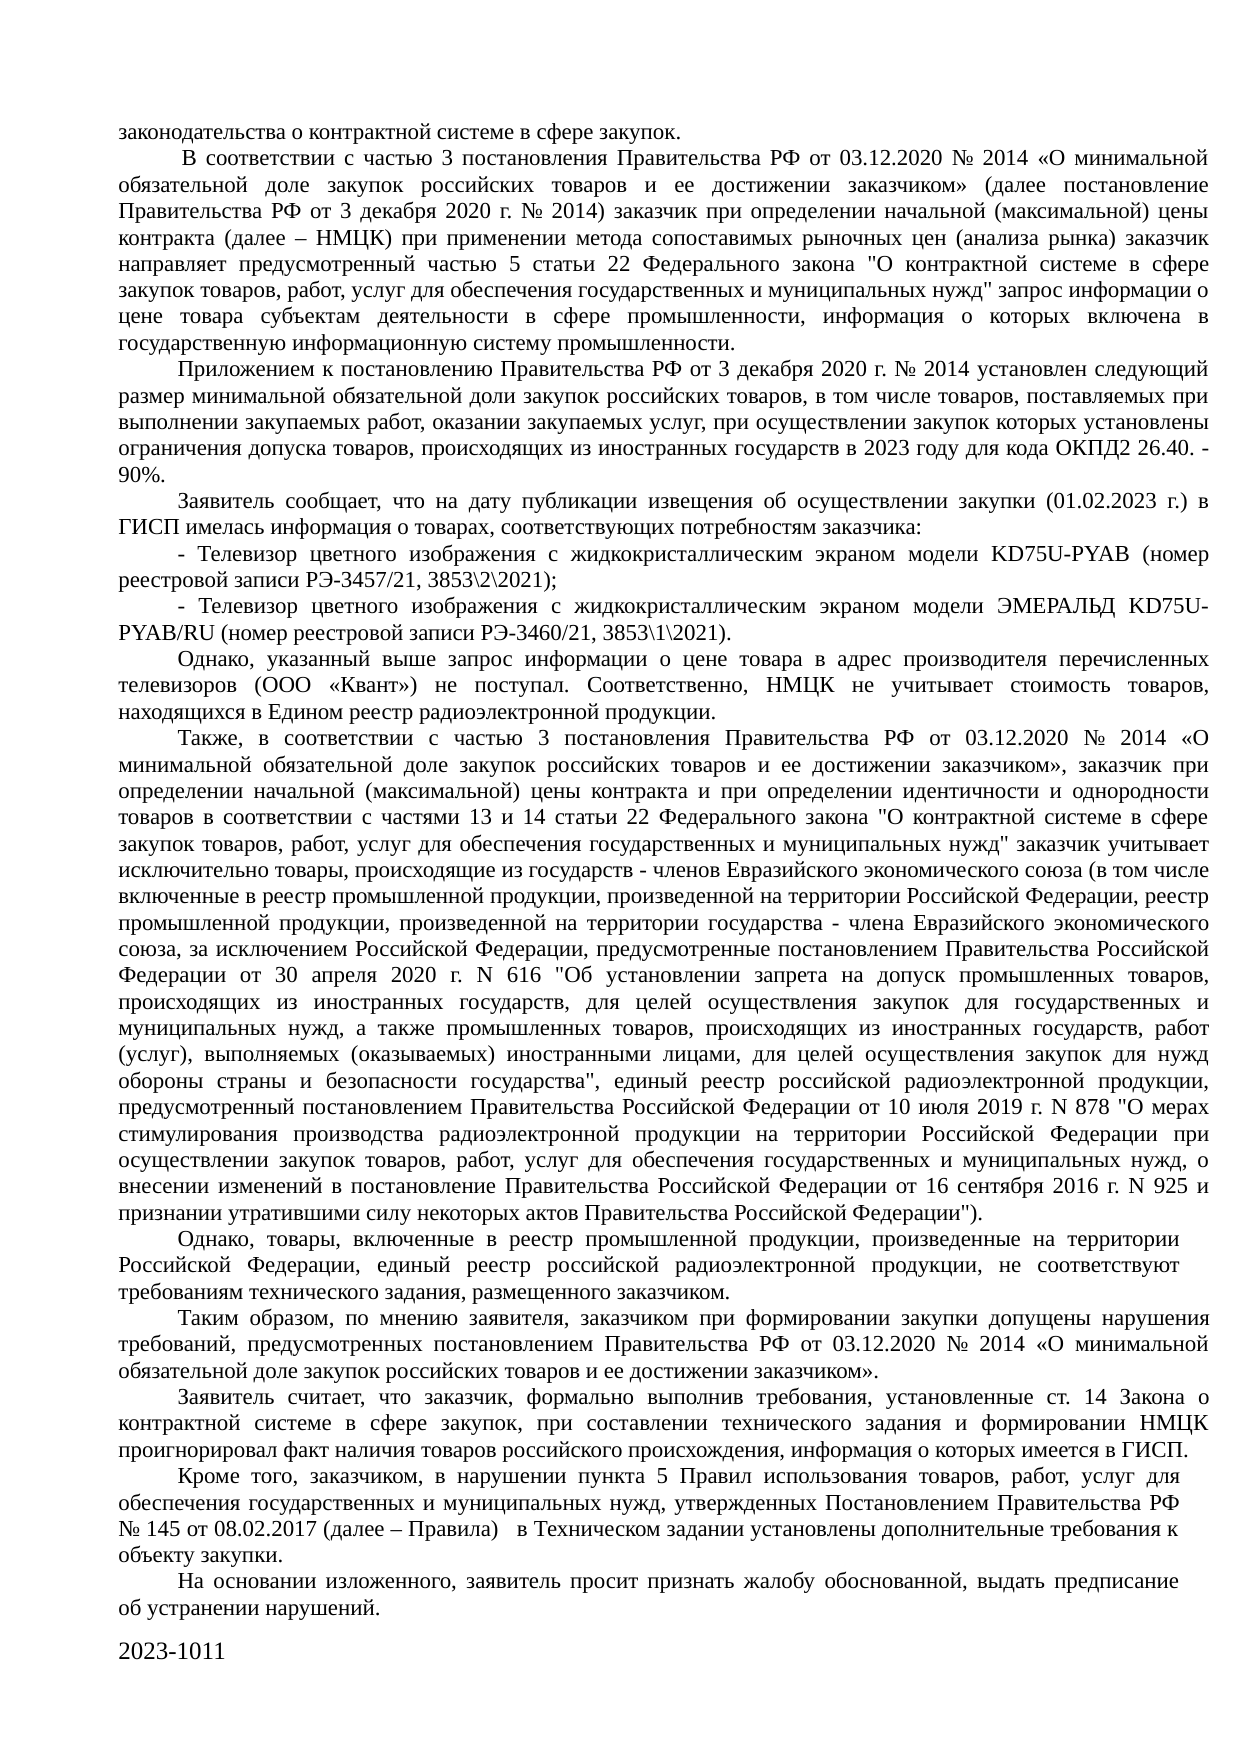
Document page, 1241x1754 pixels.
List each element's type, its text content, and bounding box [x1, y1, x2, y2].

text В соответствии с частью 3 постановления Правительства РФ от 03.12.2020 № 2014 «О минимальной обязательной доле закупок российских товаров и ее достижении заказчиком» (далее постановление Правительства РФ от 3 декабря 2020 г. № 2014) заказчик при определении начальной (максимальной) цены контракта (далее – НМЦК) при применении метода сопоставимых рыночных цен (анализа рынка) заказчик направляет предусмотренный частью 5 статьи 22 Федерального закона "О контрактной системе в сфере закупок товаров, работ, услуг для обеспечения государственных и муниципальных нужд" запрос информации о цене товара субъектам деятельности в сфере промышленности, информация о которых включена в государственную информационную систему промышленности. [118, 144, 1211, 355]
text Однако, товары, включенные в реестр промышленной продукции, произведенные на территории Российской Федерации, единый реестр российской радиоэлектронной продукции, не соответствуют требованиям технического задания, размещенного заказчиком. [118, 1225, 1181, 1304]
text Однако, указанный выше запрос информации о цене товара в адрес производителя перечисленных телевизоров (ООО «Квант») не поступал. Соответственно, НМЦК не учитывает стоимость товаров, находящихся в Едином реестр радиоэлектронной продукции. [118, 645, 1211, 724]
text Приложением к постановлению Правительства РФ от 3 декабря 2020 г. № 2014 установлен следующий размер минимальной обязательной доли закупок российских товаров, в том числе товаров, поставляемых при выполнении закупаемых работ, оказании закупаемых услуг, при осуществлении закупок которых установлены ограничения допуска товаров, происходящих из иностранных государств в 2023 году для кода ОКПД2 26.40. - 90%. [118, 355, 1211, 487]
text Также, в соответствии с частью 3 постановления Правительства РФ от 03.12.2020 № 2014 «О минимальной обязательной доле закупок российских товаров и ее достижении заказчиком», заказчик при определении начальной (максимальной) цены контракта и при определении идентичности и однородности товаров в соответствии с частями 13 и 14 статьи 22 Федерального закона "О контрактной системе в сфере закупок товаров, работ, услуг для обеспечения государственных и муниципальных нужд" заказчик учитывает исключительно товары, происходящие из государств - членов Евразийского экономического союза (в том числе включенные в реестр промышленной продукции, произведенной на территории Российской Федерации, реестр промышленной продукции, произведенной на территории государства - члена Евразийского экономического союза, за исключением Российской Федерации, предусмотренные постановлением Правительства Российской Федерации от 30 апреля 2020 г. N 616 "Об установлении запрета на допуск промышленных товаров, происходящих из иностранных государств, для целей осуществления закупок для государственных и муниципальных нужд, а также промышленных товаров, происходящих из иностранных государств, работ (услуг), выполняемых (оказываемых) иностранными лицами, для целей осуществления закупок для нужд обороны страны и безопасности государства", единый реестр российской радиоэлектронной продукции, предусмотренный постановлением Правительства Российской Федерации от 10 июля 2019 г. N 878 "О мерах стимулирования производства радиоэлектронной продукции на территории Российской Федерации при осуществлении закупок товаров, работ, услуг для обеспечения государственных и муниципальных нужд, о внесении изменений в постановление Правительства Российской Федерации от 16 сентября 2016 г. N 925 и признании утратившими силу некоторых актов Правительства Российской Федерации"). [118, 724, 1211, 1225]
text - Телевизор цветного изображения с жидкокристаллическим экраном модели KD75U-PYAB (номер реестровой записи РЭ-3457/21, 3853\2\2021); [118, 540, 1211, 592]
text Заявитель сообщает, что на дату публикации извещения об осуществлении закупки (01.02.2023 г.) в ГИСП имелась информация о товарах, соответствующих потребностям заказчика: [118, 487, 1211, 540]
text - Телевизор цветного изображения с жидкокристаллическим экраном модели ЭМЕРАЛЬД KD75U-PYAB/RU (номер реестровой записи РЭ-3460/21, 3853\1\2021). [118, 592, 1211, 645]
text законодательства о контрактной системе в сфере закупок. [118, 118, 1211, 144]
text Таким образом, по мнению заявителя, заказчиком при формировании закупки допущены нарушения требований, предусмотренных постановлением Правительства РФ от 03.12.2020 № 2014 «О минимальной обязательной доле закупок российских товаров и ее достижении заказчиком». [118, 1304, 1211, 1383]
text Заявитель считает, что заказчик, формально выполнив требования, установленные ст. 14 Закона о контрактной системе в сфере закупок, при составлении технического задания и формировании НМЦК проигнорировал факт наличия товаров российского происхождения, информация о которых имеется в ГИСП. [118, 1383, 1211, 1462]
text Кроме того, заказчиком, в нарушении пункта 5 Правил использования товаров, работ, услуг для обеспечения государственных и муниципальных нужд, утвержденных Постановлением Правительства РФ № 145 от 08.02.2017 (далее – Правила) в Техническом задании установлены дополнительные требования к объекту закупки. [118, 1462, 1181, 1568]
text На основании изложенного, заявитель просит признать жалобу обоснованной, выдать предписание об устранении нарушений. [118, 1568, 1181, 1620]
